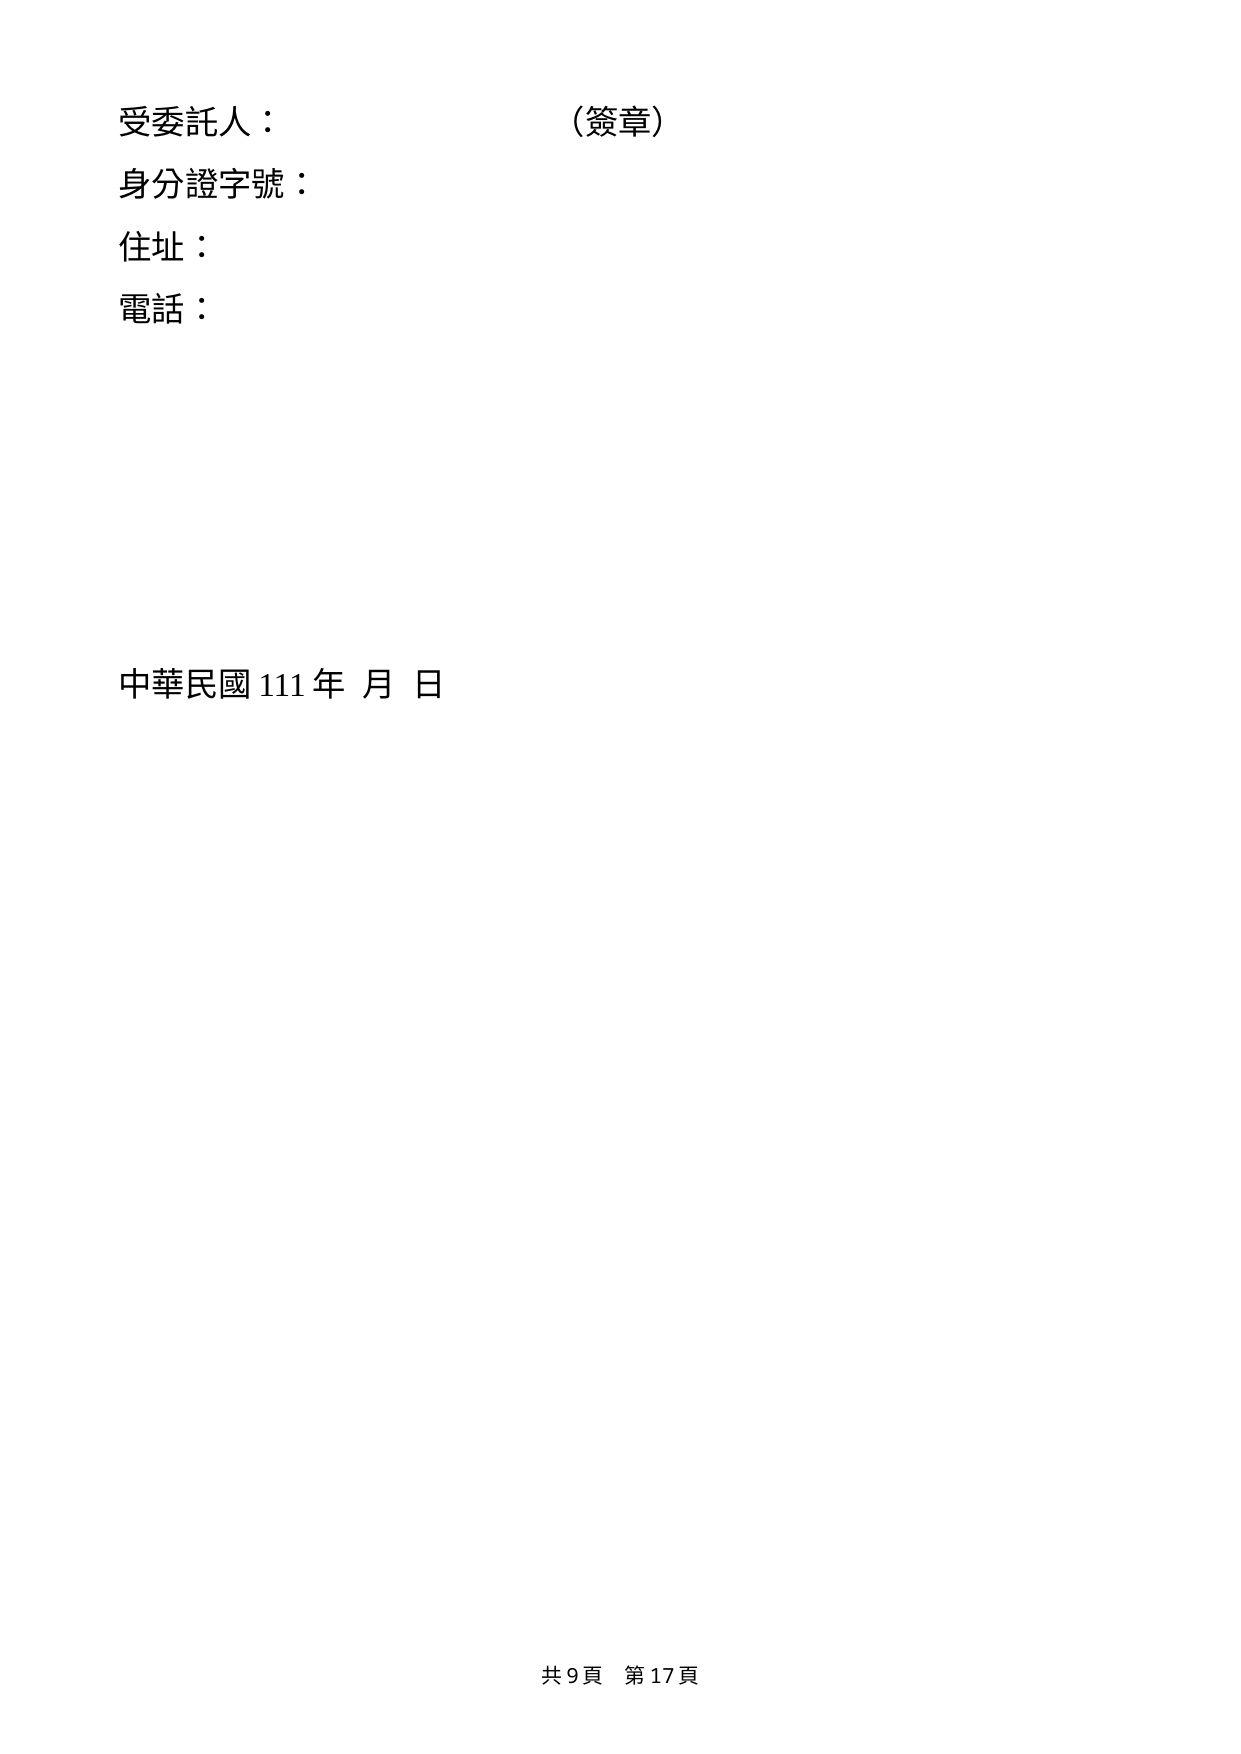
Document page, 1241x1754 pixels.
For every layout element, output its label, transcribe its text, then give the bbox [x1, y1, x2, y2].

text 電話： [118, 266, 1122, 328]
text 身分證字號： [118, 141, 1122, 203]
text 受委託人： （簽章） [118, 78, 1122, 141]
text 中華民國111年 月 日 [118, 641, 1122, 703]
text 住址： [118, 203, 1122, 266]
